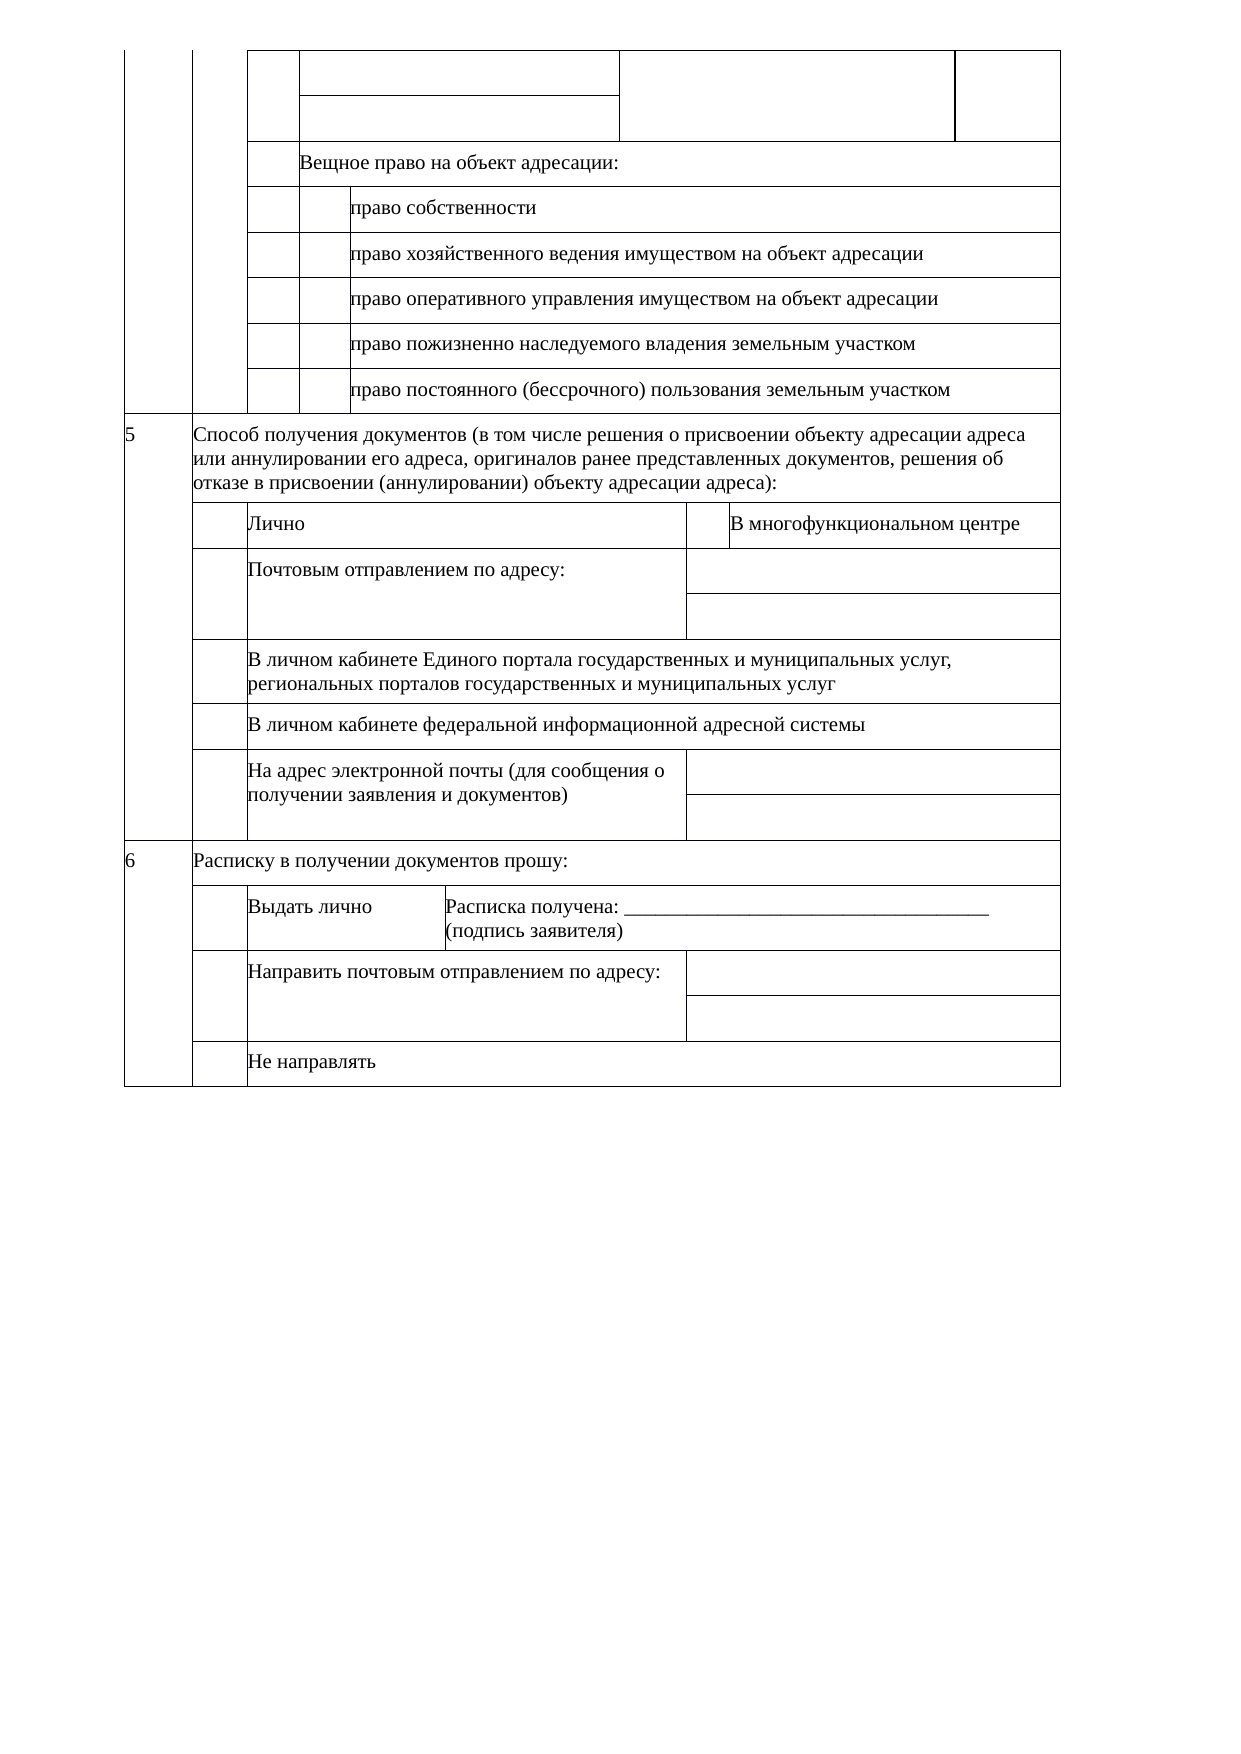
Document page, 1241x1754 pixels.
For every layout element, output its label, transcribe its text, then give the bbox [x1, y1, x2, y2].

table_cell [125, 277, 192, 322]
table_cell Способ получения документов (в том числе решения о присвоении объекту адресации адреса или аннулировании его адреса, оригиналов ранее представленных документов, решения об отказе в присвоении (аннулировании) объекту адресации адреса): [193, 414, 1060, 502]
table_cell [248, 369, 299, 413]
table_cell право пожизненно наследуемого владения земельным участком [351, 324, 1060, 368]
table_cell [193, 886, 247, 950]
table_cell [300, 324, 350, 368]
table_cell [687, 594, 1060, 638]
table_cell [248, 233, 299, 277]
table_cell [125, 950, 192, 1086]
table_cell [193, 549, 247, 638]
table_cell [193, 640, 247, 703]
table_cell [125, 232, 192, 277]
table_cell На адрес электронной почты (для сообщения о получении заявления и документов) [248, 750, 686, 839]
table_cell [125, 186, 192, 232]
table_cell [193, 232, 247, 277]
table_cell [248, 278, 299, 322]
table_cell Расписку в получении документов прошу: [193, 841, 1060, 885]
table_cell [956, 51, 1060, 141]
table_cell [193, 368, 247, 413]
table_cell В личном кабинете федеральной информационной адресной системы [248, 704, 1060, 749]
table_cell [687, 750, 1060, 794]
table_cell В личном кабинете Единого портала государственных и муниципальных услуг, региональных порталов государственных и муниципальных услуг [248, 640, 1060, 703]
table_cell Не направлять [248, 1042, 1060, 1086]
table_cell [193, 186, 247, 232]
table_cell [125, 548, 192, 638]
table_cell 6 [125, 841, 192, 950]
table_cell право постоянного (бессрочного) пользования земельным участком [351, 369, 1060, 413]
table_cell [687, 503, 729, 548]
table_cell Лично [248, 503, 686, 548]
table_cell [248, 142, 299, 186]
table_cell [193, 704, 247, 749]
table_cell [248, 51, 299, 141]
table_cell [193, 750, 247, 839]
table_cell [300, 233, 350, 277]
table_cell Почтовым отправлением по адресу: [248, 549, 686, 638]
table_cell [125, 749, 192, 839]
table_cell [193, 951, 247, 1041]
table_cell 5 [125, 414, 192, 548]
table_cell [193, 323, 247, 368]
table_cell [300, 278, 350, 322]
table_cell право собственности [351, 187, 1060, 232]
table_cell [300, 369, 350, 413]
table_cell В многофункциональном центре [730, 503, 1060, 548]
table_cell [193, 503, 247, 548]
table_cell [248, 324, 299, 368]
table_cell [620, 51, 954, 141]
table_cell Выдать лично [248, 886, 445, 950]
table_cell [300, 187, 350, 232]
table_cell [687, 996, 1060, 1041]
table_cell [125, 368, 192, 413]
table_cell [300, 51, 619, 95]
table_cell Направить почтовым отправлением по адресу: [248, 951, 686, 1041]
table_cell [193, 1042, 247, 1086]
table_cell [687, 795, 1060, 839]
table_cell [193, 50, 247, 186]
table_cell [687, 951, 1060, 995]
table_cell [248, 187, 299, 232]
table_cell Расписка получена: ___________________________________ (подпись заявителя) [446, 886, 1060, 950]
table_cell Вещное право на объект адресации: [300, 142, 1060, 186]
table_cell [687, 549, 1060, 593]
table_cell [193, 277, 247, 322]
table_cell [125, 703, 192, 749]
table_cell право оперативного управления имуществом на объект адресации [351, 278, 1060, 322]
table_cell [125, 323, 192, 368]
table_cell [300, 96, 619, 141]
table_cell [125, 50, 192, 186]
table_cell право хозяйственного ведения имуществом на объект адресации [351, 233, 1060, 277]
table_cell [125, 639, 192, 703]
